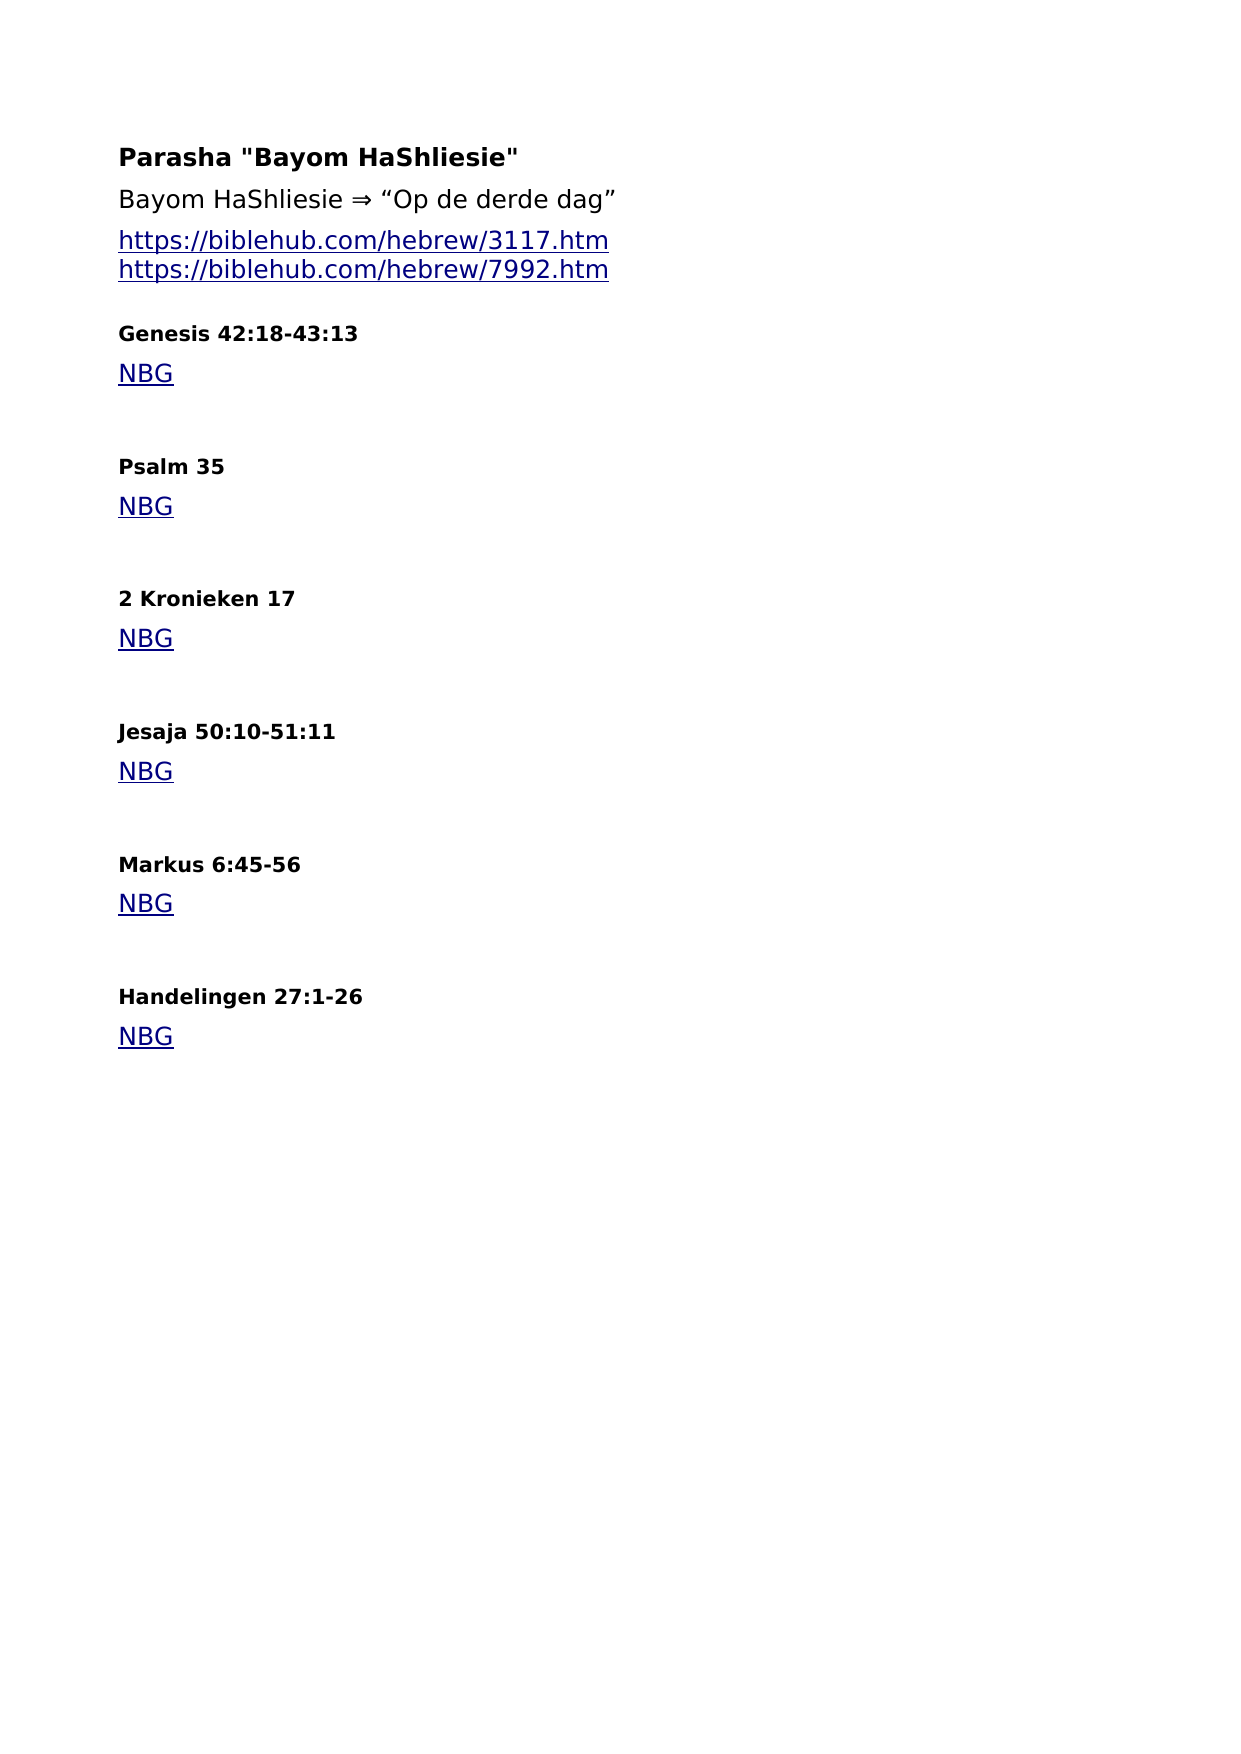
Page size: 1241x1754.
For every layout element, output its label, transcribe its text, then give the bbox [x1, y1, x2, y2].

subtitle Markus 6:45-56 [118, 853, 1122, 877]
text NBG [118, 492, 1122, 550]
subtitle Psalm 35 [118, 455, 1122, 479]
subtitle Parasha "Bayom HaShliesie" [118, 143, 1122, 172]
subtitle 2 Kronieken 17 [118, 587, 1122, 612]
text NBG [118, 889, 1122, 948]
text Bayom HaShliesie ⇒ “Op de derde dag” [118, 185, 1122, 214]
subtitle Handelingen 27:1-26 [118, 985, 1122, 1009]
subtitle Genesis 42:18-43:13 [118, 322, 1122, 347]
text https://biblehub.com/hebrew/3117.htm https://biblehub.com/hebrew/7992.htm [118, 226, 1122, 285]
text NBG [118, 359, 1122, 417]
text NBG [118, 624, 1122, 683]
subtitle Jesaja 50:10-51:11 [118, 720, 1122, 744]
text NBG [118, 1022, 1122, 1080]
text NBG [118, 757, 1122, 815]
